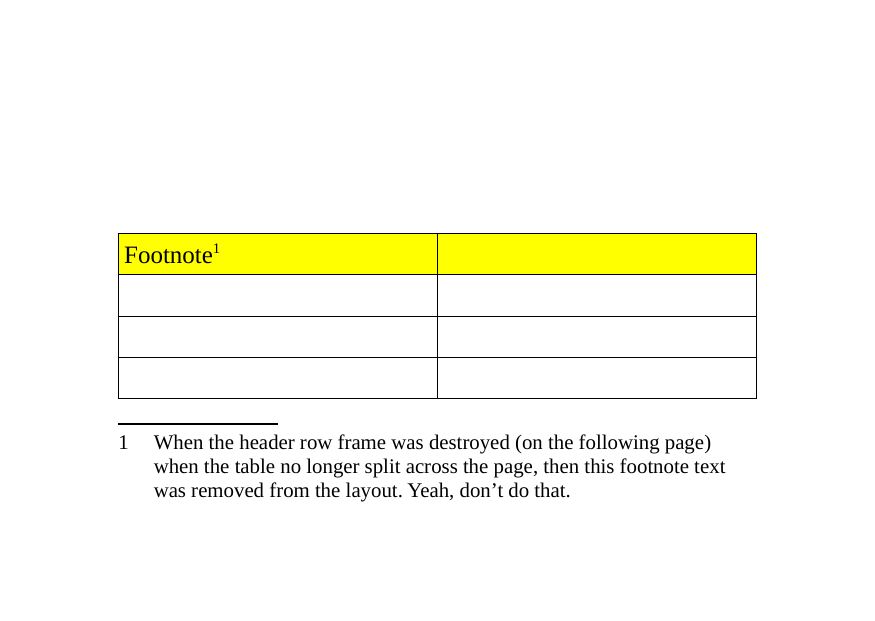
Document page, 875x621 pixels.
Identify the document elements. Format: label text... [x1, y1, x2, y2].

table_header Footnote [119, 234, 437, 274]
table_cell [438, 275, 756, 316]
table_cell [119, 275, 437, 316]
table_header [438, 234, 756, 274]
table_cell [438, 358, 756, 398]
table_cell [119, 358, 437, 398]
table_cell [438, 317, 756, 357]
table_cell [119, 317, 437, 357]
